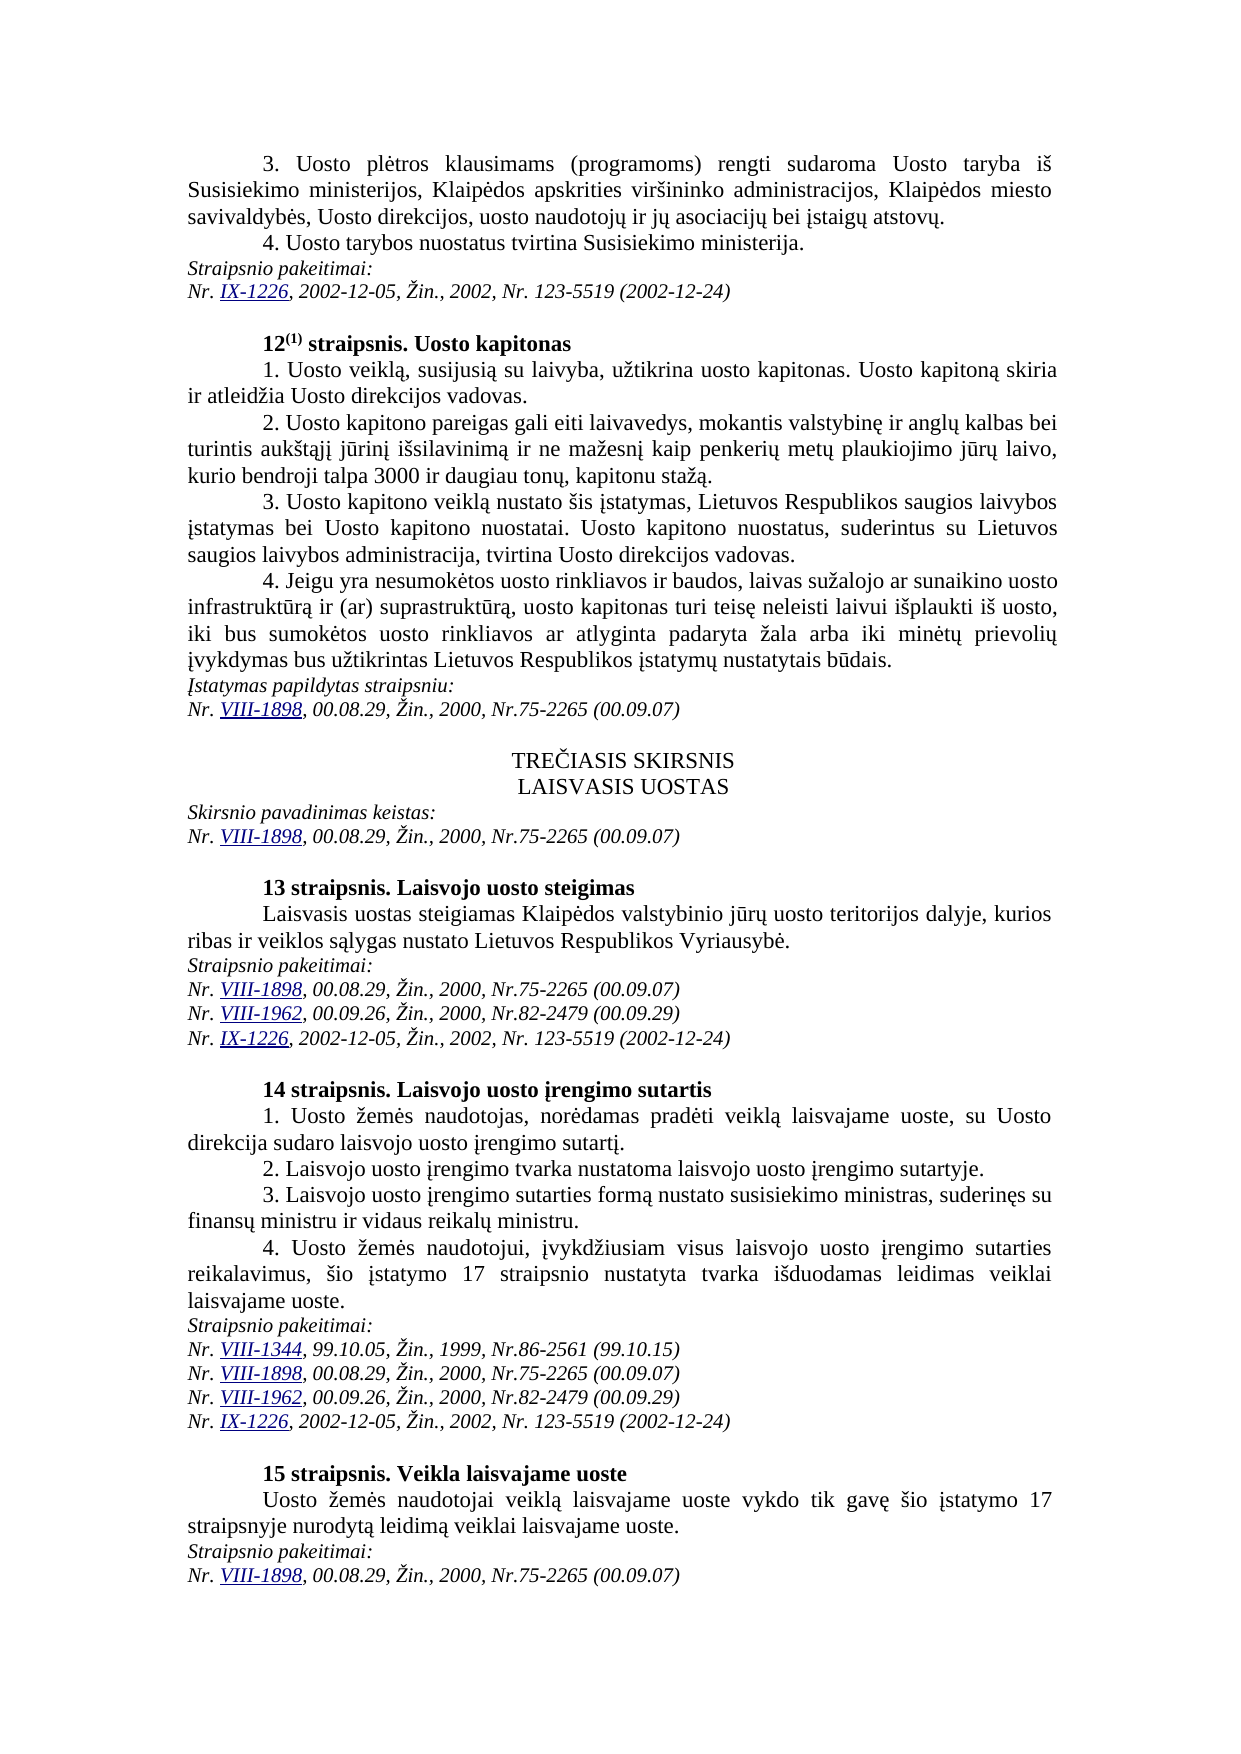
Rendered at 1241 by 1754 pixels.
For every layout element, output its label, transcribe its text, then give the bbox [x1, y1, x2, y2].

text Nr. VIII-1898, 00.08.29, Žin., 2000, Nr.75-2265 (00.09.07) [187, 977, 1059, 1001]
text Skirsnio pavadinimas keistas: [187, 800, 1059, 824]
text Straipsnio pakeitimai: [187, 1313, 1059, 1337]
text 4. Uosto tarybos nuostatus tvirtina Susisiekimo ministerija. [187, 229, 1053, 255]
text 3. Uosto plėtros klausimams (programoms) rengti sudaroma Uosto taryba iš Susisiekimo ministerijos, Klaipėdos apskrities viršininko administracijos, Klaipėdos miesto savivaldybės, Uosto direkcijos, uosto naudotojų ir jų asociacijų bei įstaigų atstovų. [187, 150, 1053, 229]
text Įstatymas papildytas straipsniu: [187, 672, 1059, 697]
text 3. Laisvojo uosto įrengimo sutarties formą nustato susisiekimo ministras, suderinęs su finansų ministru ir vidaus reikalų ministru. [187, 1181, 1053, 1234]
text 14 straipsnis. Laisvojo uosto įrengimo sutartis [187, 1076, 1053, 1102]
text 3. Uosto kapitono veiklą nustato šis įstatymas, Lietuvos Respublikos saugios laivybos įstatymas bei Uosto kapitono nuostatai. Uosto kapitono nuostatus, suderintus su Lietuvos saugios laivybos administracija, tvirtina Uosto direkcijos vadovas. [187, 488, 1059, 567]
text Nr. VIII-1962, 00.09.26, Žin., 2000, Nr.82-2479 (00.09.29) [187, 1001, 1059, 1025]
text TREČIASIS SKIRSNIS [187, 747, 1059, 773]
text 4. Uosto žemės naudotojui, įvykdžiusiam visus laisvojo uosto įrengimo sutarties reikalavimus, šio įstatymo 17 straipsnio nustatyta tvarka išduodamas leidimas veiklai laisvajame uoste. [187, 1234, 1053, 1313]
text 2. Laisvojo uosto įrengimo tvarka nustatoma laisvojo uosto įrengimo sutartyje. [187, 1155, 1053, 1181]
text Uosto žemės naudotojai veiklą laisvajame uoste vykdo tik gavę šio įstatymo 17 straipsnyje nurodytą leidimą veiklai laisvajame uoste. [187, 1486, 1053, 1539]
text 2. Uosto kapitono pareigas gali eiti laivavedys, mokantis valstybinę ir anglų kalbas bei turintis aukštąjį jūrinį išsilavinimą ir ne mažesnį kaip penkerių metų plaukiojimo jūrų laivo, kurio bendroji talpa 3000 ir daugiau tonų, kapitonu stažą. [187, 409, 1059, 488]
text 12(1) straipsnis. Uosto kapitonas [187, 330, 1059, 356]
text Straipsnio pakeitimai: [187, 255, 1059, 279]
text Laisvasis uostas steigiamas Klaipėdos valstybinio jūrų uosto teritorijos dalyje, kurios ribas ir veiklos sąlygas nustato Lietuvos Respublikos Vyriausybė. [187, 901, 1053, 953]
text Nr. IX-1226, 2002-12-05, Žin., 2002, Nr. 123-5519 (2002-12-24) [187, 1409, 1059, 1433]
text Nr. IX-1226, 2002-12-05, Žin., 2002, Nr. 123-5519 (2002-12-24) [187, 1025, 1059, 1049]
text Straipsnio pakeitimai: [187, 953, 1059, 977]
text 1. Uosto veiklą, susijusią su laivyba, užtikrina uosto kapitonas. Uosto kapitoną skiria ir atleidžia Uosto direkcijos vadovas. [187, 356, 1059, 409]
text 4. Jeigu yra nesumokėtos uosto rinkliavos ir baudos, laivas sužalojo ar sunaikino uosto infrastruktūrą ir (ar) suprastruktūrą, uosto kapitonas turi teisę neleisti laivui išplaukti iš uosto, iki bus sumokėtos uosto rinkliavos ar atlyginta padaryta žala arba iki minėtų prievolių įvykdymas bus užtikrintas Lietuvos Respublikos įstatymų nustatytais būdais. [187, 567, 1059, 672]
text Nr. VIII-1962, 00.09.26, Žin., 2000, Nr.82-2479 (00.09.29) [187, 1385, 1059, 1409]
text Nr. IX-1226, 2002-12-05, Žin., 2002, Nr. 123-5519 (2002-12-24) [187, 279, 1059, 303]
text Straipsnio pakeitimai: [187, 1539, 1059, 1563]
text 13 straipsnis. Laisvojo uosto steigimas [187, 874, 1053, 901]
text Nr. VIII-1898, 00.08.29, Žin., 2000, Nr.75-2265 (00.09.07) [187, 1563, 1059, 1587]
text Nr. VIII-1344, 99.10.05, Žin., 1999, Nr.86-2561 (99.10.15) [187, 1337, 1059, 1361]
text 15 straipsnis. Veikla laisvajame uoste [187, 1460, 1053, 1486]
text LAISVASIS UOSTAS [187, 773, 1059, 800]
text 1. Uosto žemės naudotojas, norėdamas pradėti veiklą laisvajame uoste, su Uosto direkcija sudaro laisvojo uosto įrengimo sutartį. [187, 1102, 1053, 1155]
text Nr. VIII-1898, 00.08.29, Žin., 2000, Nr.75-2265 (00.09.07) [187, 1361, 1059, 1385]
text Nr. VIII-1898, 00.08.29, Žin., 2000, Nr.75-2265 (00.09.07) [187, 697, 1059, 721]
text Nr. VIII-1898, 00.08.29, Žin., 2000, Nr.75-2265 (00.09.07) [187, 824, 1059, 848]
